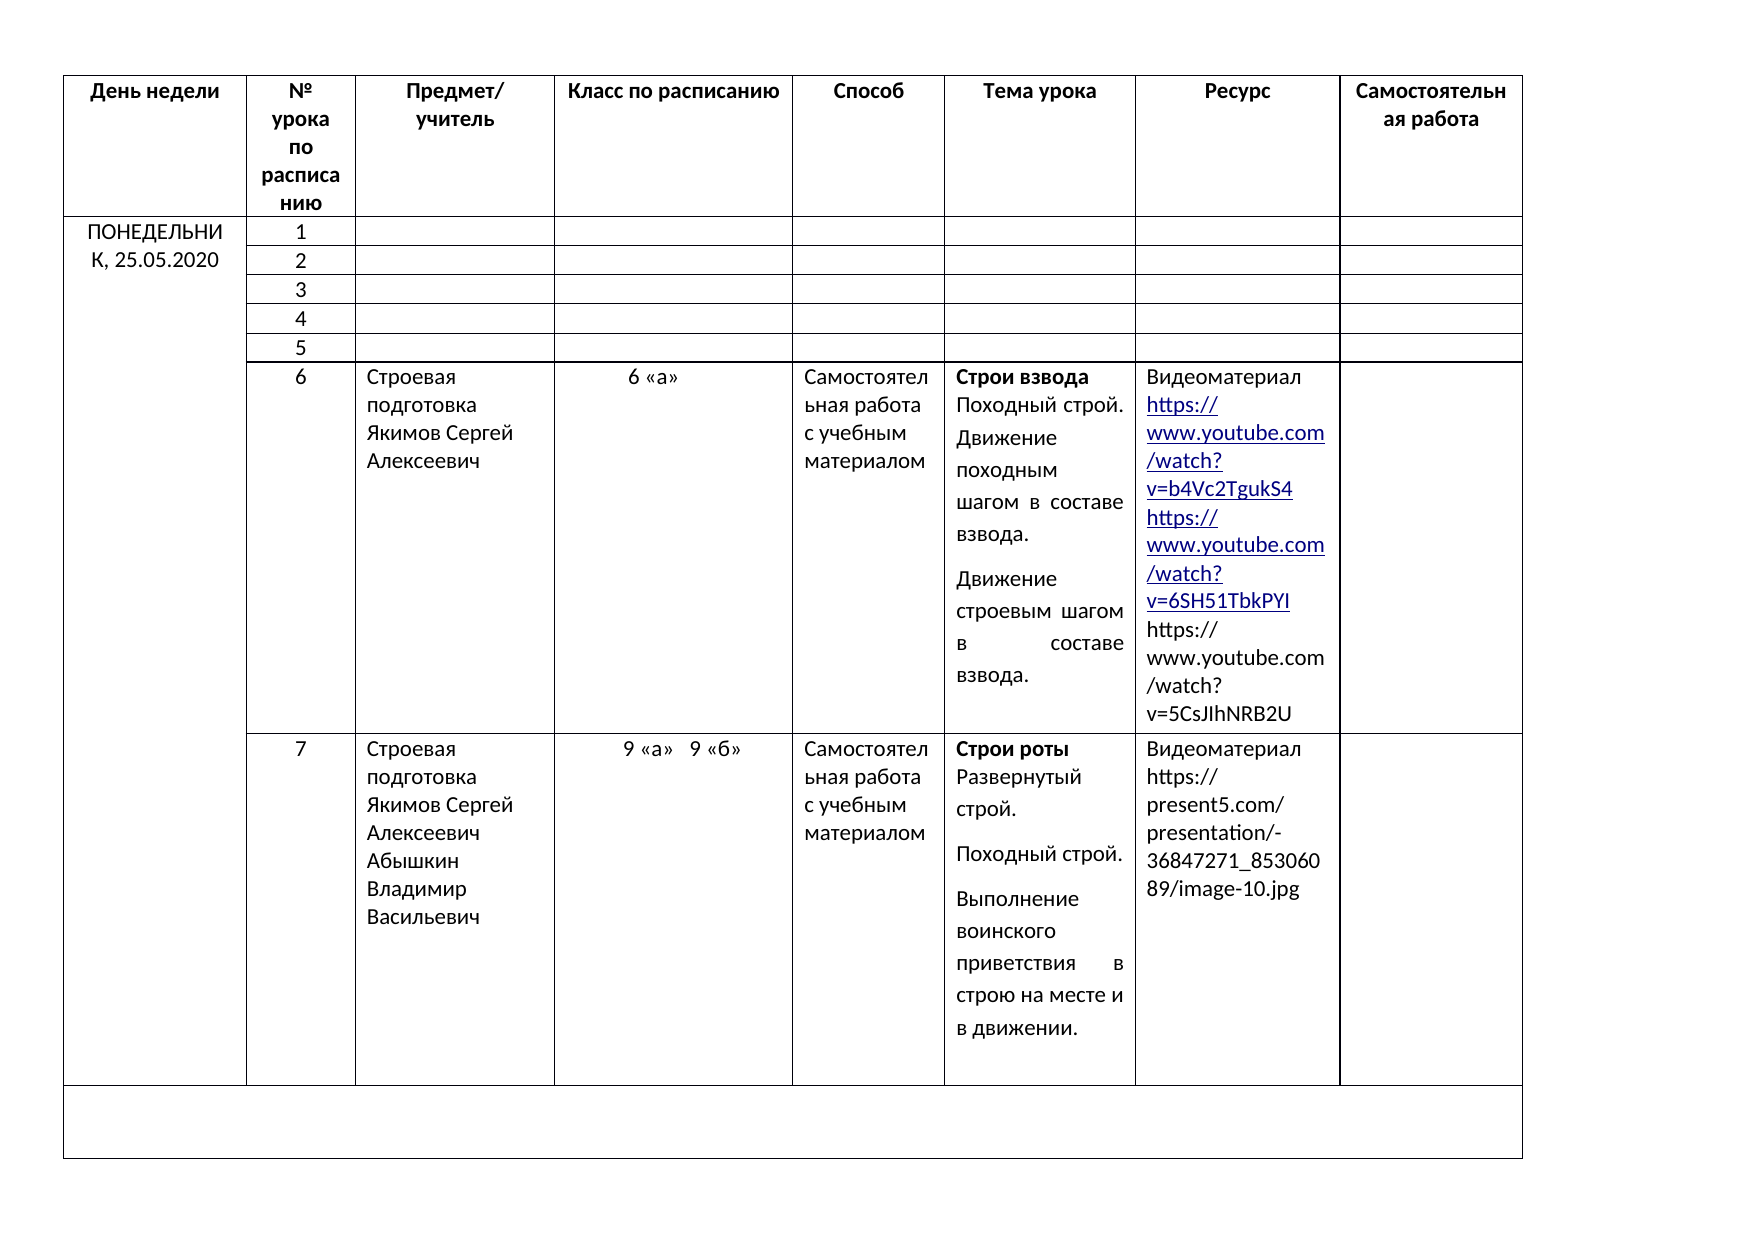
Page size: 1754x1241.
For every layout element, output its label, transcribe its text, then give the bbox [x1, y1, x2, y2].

table_cell [1341, 334, 1522, 361]
table_cell [945, 334, 1135, 361]
table_cell [555, 275, 792, 303]
table_cell 9 «а» 9 «б» [555, 734, 792, 1085]
table_cell 5 [247, 334, 355, 361]
table_cell [945, 304, 1135, 332]
table_header Ресурс [1136, 76, 1339, 216]
table_cell [793, 246, 944, 274]
table_cell [356, 334, 554, 361]
table_cell [555, 334, 792, 361]
table_cell [793, 217, 944, 245]
table_header № урока по расписанию [247, 76, 355, 216]
table_cell [1341, 363, 1522, 733]
table_cell 7 [247, 734, 355, 1085]
table_cell Видеоматериал https://www.youtube.com/watch?v=b4Vc2TgukS4 https://www.youtube.com/watch?v=6SH51TbkPYI https://www.youtube.com/watch?v=5CsJIhNRB2U [1136, 363, 1339, 733]
table_cell [64, 1086, 1522, 1158]
table_cell [356, 217, 554, 245]
table_cell 1 [247, 217, 355, 245]
table_cell [1136, 275, 1339, 303]
table_cell Строевая подготовка Якимов Сергей Алексеевич Абышкин Владимир Васильевич [356, 734, 554, 1085]
table_cell [945, 275, 1135, 303]
table_cell [1341, 217, 1522, 245]
table_cell [356, 246, 554, 274]
table_cell ПОНЕДЕЛЬНИК, 25.05.2020 [64, 217, 246, 1085]
table_cell Строи роты Развернутый строй. Походный строй. Выполнение воинского приветствия в строю на месте и в движении. [945, 734, 1135, 1085]
table_cell [1341, 246, 1522, 274]
table_cell Строевая подготовка Якимов Сергей Алексеевич [356, 363, 554, 733]
table_cell Видеоматериал https://present5.com/presentation/-36847271_85306089/image-10.jpg [1136, 734, 1339, 1085]
table_header День недели [64, 76, 246, 216]
table_cell [555, 217, 792, 245]
table_cell [555, 304, 792, 332]
table_cell [1341, 304, 1522, 332]
table_cell 4 [247, 304, 355, 332]
table_cell Самостоятельная работа с учебным материалом [793, 363, 944, 733]
table_header Предмет/учитель [356, 76, 554, 216]
table_cell [1136, 334, 1339, 361]
table_cell [793, 275, 944, 303]
table_cell [1136, 217, 1339, 245]
table_cell 6 [247, 363, 355, 733]
table_cell 2 [247, 246, 355, 274]
table_header Способ [793, 76, 944, 216]
table_cell [945, 217, 1135, 245]
table_cell [793, 304, 944, 332]
table_cell [1341, 734, 1522, 1085]
table_cell [356, 304, 554, 332]
table_cell Самостоятельная работа с учебным материалом [793, 734, 944, 1085]
table_cell [1136, 246, 1339, 274]
table_cell [945, 246, 1135, 274]
table_cell [1341, 275, 1522, 303]
table_cell [356, 275, 554, 303]
table_header Самостоятельная работа [1341, 76, 1522, 216]
table_cell [1136, 304, 1339, 332]
table_header Тема урока [945, 76, 1135, 216]
table_cell 6 «а» [555, 363, 792, 733]
table_cell [555, 246, 792, 274]
table_cell Строи взвода Походный строй. Движение походным шагом в составе взвода. Движение строевым шагом в составе взвода. [945, 363, 1135, 733]
table_cell 3 [247, 275, 355, 303]
table_header Класс по расписанию [555, 76, 792, 216]
table_cell [793, 334, 944, 361]
